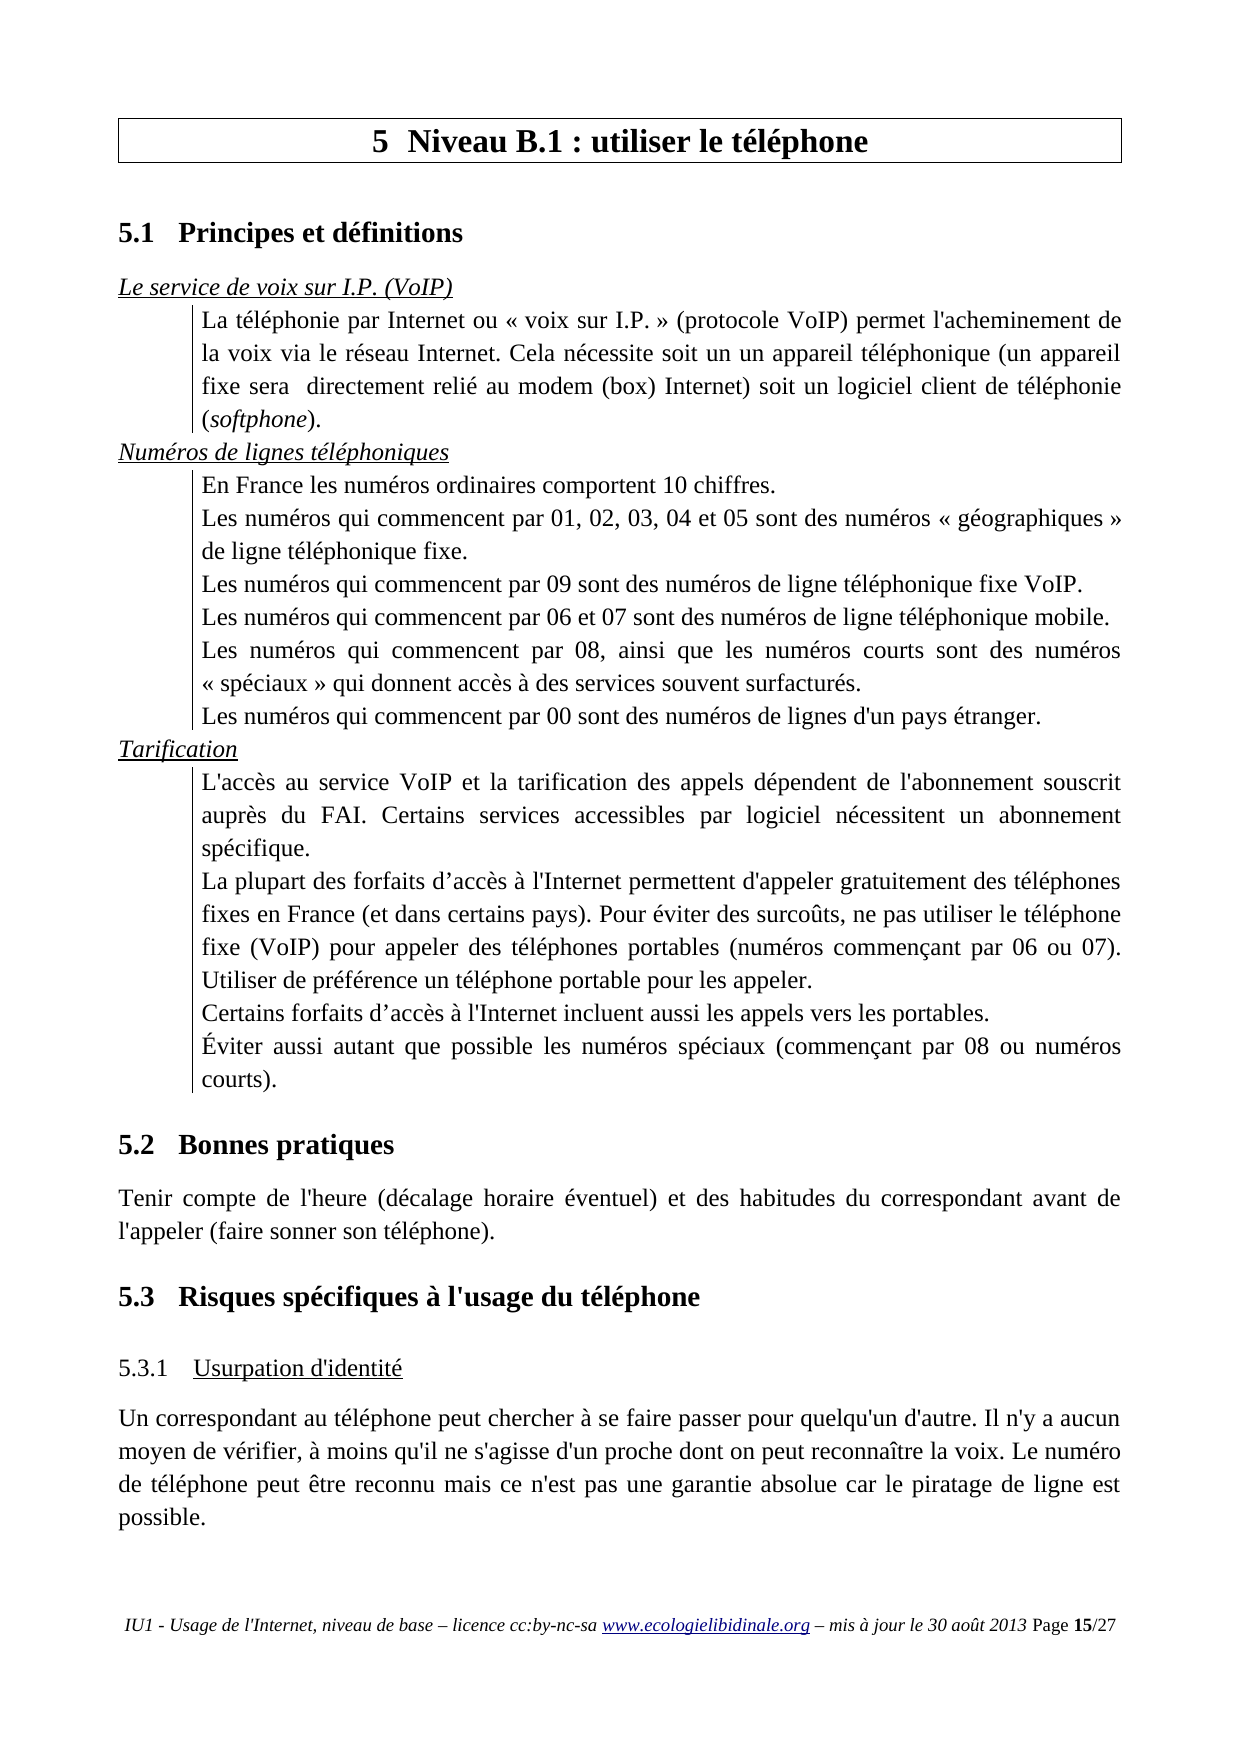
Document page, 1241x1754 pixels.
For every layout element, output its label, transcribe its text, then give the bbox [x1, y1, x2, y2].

text Les numéros qui commencent par 01, 02, 03, 04 et 05 sont des numéros « géographiques » de ligne téléphonique fixe. [193, 503, 1122, 565]
subtitle Risques spécifiques à l'usage du téléphone [118, 1279, 1122, 1312]
text Les numéros qui commencent par 08, ainsi que les numéros courts sont des numéros « spéciaux » qui donnent accès à des services souvent surfacturés. [193, 635, 1122, 697]
text Les numéros qui commencent par 00 sont des numéros de lignes d'un pays étranger. [193, 701, 1122, 730]
subtitle Bonnes pratiques [118, 1127, 1122, 1160]
text En France les numéros ordinaires comportent 10 chiffres. [193, 470, 1122, 499]
text Certains forfaits d’accès à l'Internet incluent aussi les appels vers les portables. [193, 998, 1122, 1027]
subtitle Usurpation d'identité [118, 1353, 1122, 1381]
text Éviter aussi autant que possible les numéros spéciaux (commençant par 08 ou numéros courts). [193, 1031, 1122, 1093]
text La plupart des forfaits d’accès à l'Internet permettent d'appeler gratuitement des téléphones fixes en France (et dans certains pays). Pour éviter des surcoûts, ne pas utiliser le téléphone fixe (VoIP) pour appeler des téléphones portables (numéros commençant par 06 ou 07). Utiliser de préférence un téléphone portable pour les appeler. [193, 866, 1122, 994]
text L'accès au service VoIP et la tarification des appels dépendent de l'abonnement souscrit auprès du FAI. Certains services accessibles par logiciel nécessitent un abonnement spécifique. [193, 767, 1122, 862]
text Un correspondant au téléphone peut chercher à se faire passer pour quelqu'un d'autre. Il n'y a aucun moyen de vérifier, à moins qu'il ne s'agisse d'un proche dont on peut reconnaître la voix. Le numéro de téléphone peut être reconnu mais ce n'est pas une garantie absolue car le piratage de ligne est possible. [118, 1403, 1122, 1531]
text Le service de voix sur I.P. (VoIP) [118, 272, 1122, 301]
text Tarification [118, 734, 1122, 763]
subtitle Principes et définitions [118, 216, 1122, 249]
text Les numéros qui commencent par 06 et 07 sont des numéros de ligne téléphonique mobile. [193, 602, 1122, 631]
text Tenir compte de l'heure (décalage horaire éventuel) et des habitudes du correspondant avant de l'appeler (faire sonner son téléphone). [118, 1183, 1122, 1245]
text La téléphonie par Internet ou « voix sur I.P. » (protocole VoIP) permet l'acheminement de la voix via le réseau Internet. Cela nécessite soit un un appareil téléphonique (un appareil fixe sera directement relié au modem (box) Internet) soit un logiciel client de téléphonie (softphone). [193, 305, 1122, 433]
subtitle Niveau B.1 : utiliser le téléphone [119, 119, 1121, 162]
text Les numéros qui commencent par 09 sont des numéros de ligne téléphonique fixe VoIP. [193, 569, 1122, 598]
text Numéros de lignes téléphoniques [118, 437, 1122, 466]
